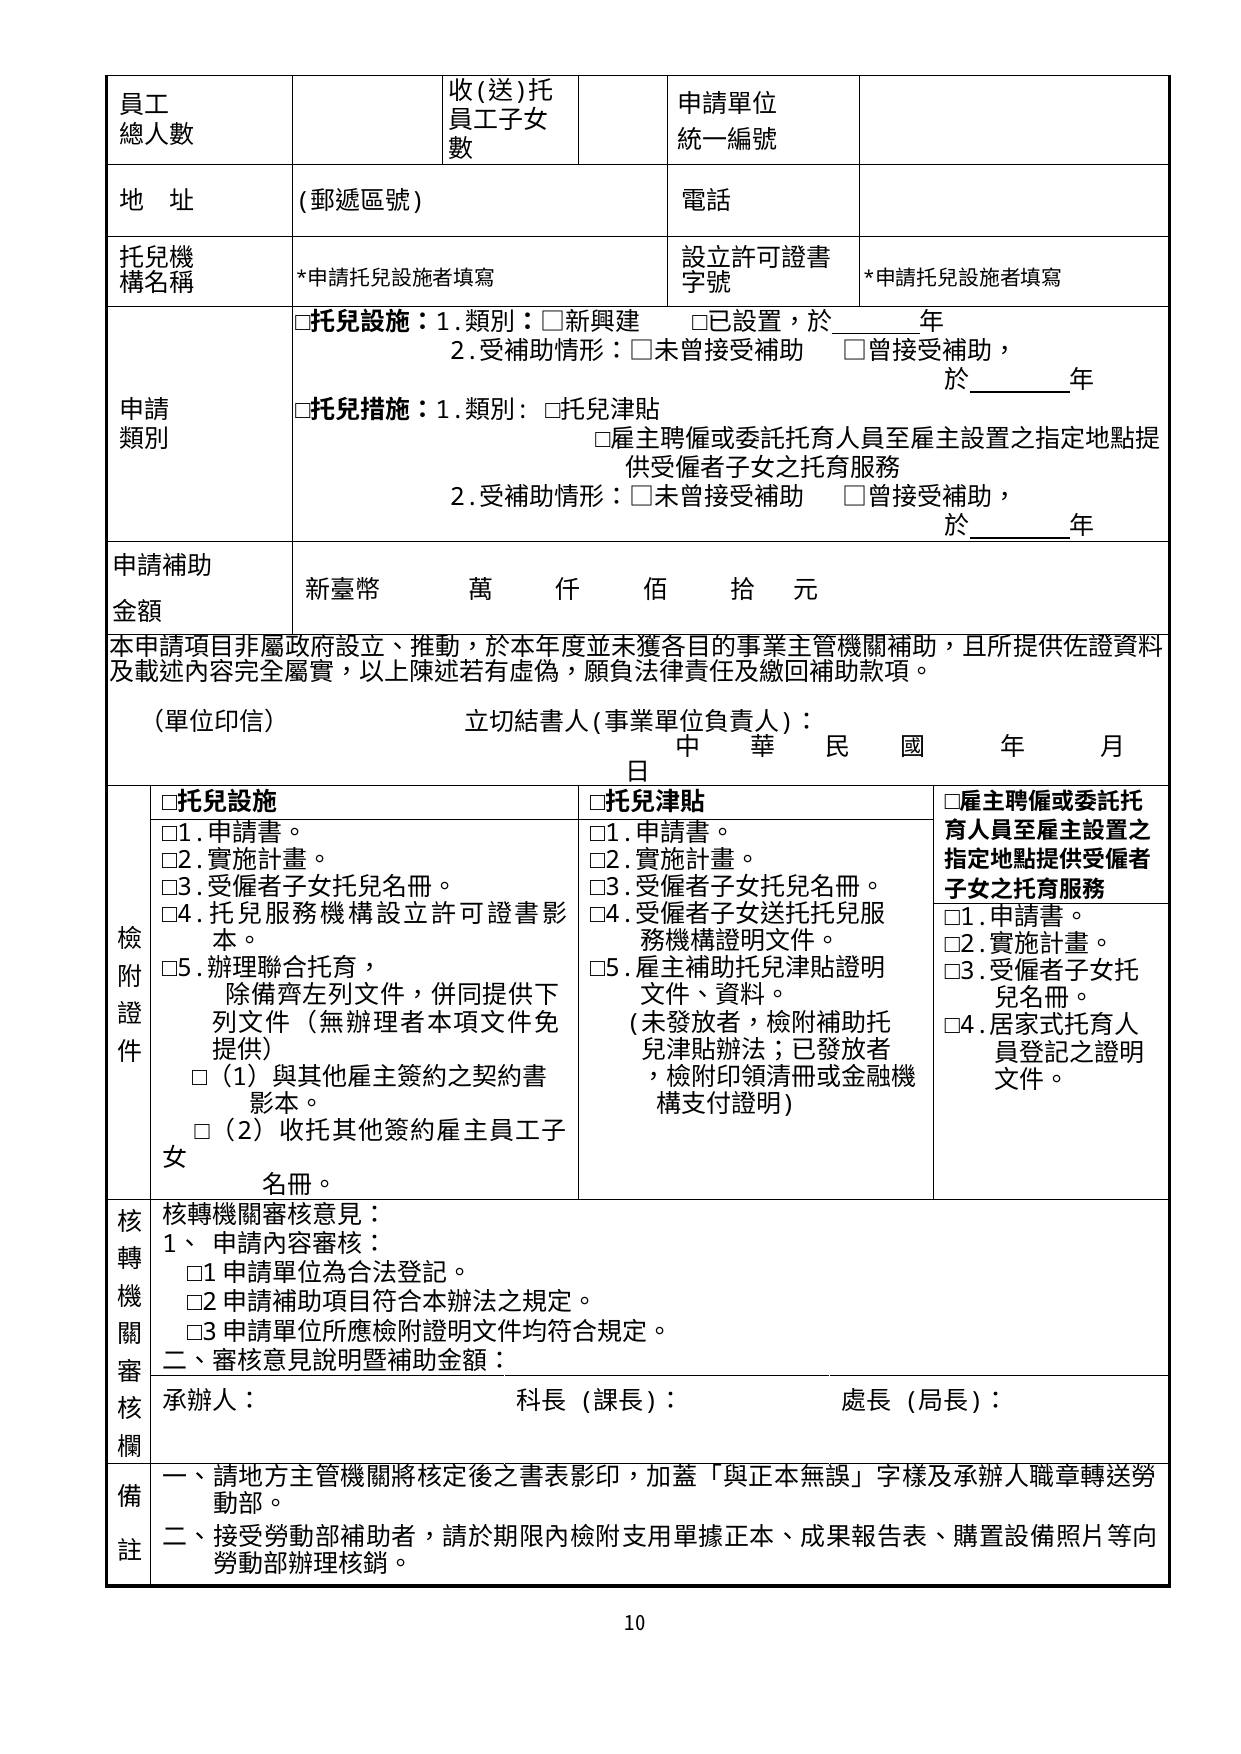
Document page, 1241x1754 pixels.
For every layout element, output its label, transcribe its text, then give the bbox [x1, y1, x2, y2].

table_cell □托兒津貼 [579, 786, 933, 819]
table_cell 地 址 [108, 165, 292, 236]
table_cell 申請 類別 [108, 307, 292, 541]
table_cell 電話 [668, 165, 859, 236]
table_cell □托兒設施：1.類別：□新興建 □已設置，於 年 2.受補助情形：□未曾接受補助 □曾接受補助， 於 年 □托兒措施：1.類別: □托兒津貼 □雇主聘僱或委託托育人員至雇主設置之指定地點提 供受僱者子女之托育服務 2.受補助情形：□未曾接受補助 □曾接受補助， 於 年 [293, 307, 1168, 541]
table_cell 設立許可證書字號 [668, 237, 859, 306]
table_cell *申請托兒設施者填寫 [860, 237, 1168, 306]
table_cell 申請補助 金額 [108, 542, 292, 634]
table_cell 核轉機關審核欄 [108, 1200, 150, 1462]
table_cell 新臺幣 萬 仟 佰 拾 元 [293, 542, 1168, 634]
table_cell 承辦人： [151, 1376, 504, 1462]
table_cell 本申請項目非屬政府設立、推動，於本年度並未獲各目的事業主管機關補助，且所提供佐證資料及載述內容完全屬實，以上陳述若有虛偽，願負法律責任及繳回補助款項。 （單位印信） 立切結書人(事業單位負責人)： 中 華 民 國 年 月 日 [108, 635, 1168, 785]
table_cell 收(送)托員工子女數 [443, 76, 578, 163]
table_cell *申請托兒設施者填寫 [293, 237, 667, 306]
table_cell [293, 76, 442, 163]
table_cell 備 註 [108, 1464, 150, 1584]
table_cell 核轉機關審核意見： 申請內容審核： □1申請單位為合法登記。 □2申請補助項目符合本辦法之規定。 □3申請單位所應檢附證明文件均符合規定。 二、審核意見說明暨補助金額： [151, 1200, 1168, 1375]
table_cell □1.申請書。 □2.實施計畫。 □3.受僱者子女托兒名冊。 □4.受僱者子女送托托兒服 務機構證明文件。 □5.雇主補助托兒津貼證明 文件、資料。 (未發放者，檢附補助托 兒津貼辦法；已發放者 ，檢附印領清冊或金融機 構支付證明) [579, 820, 933, 1199]
table_cell (郵遞區號) [293, 165, 667, 236]
table_cell □1.申請書。 □2.實施計畫。 □3.受僱者子女托兒名冊。 □4.托兒服務機構設立許可證書影本。 □5.辦理聯合托育， 除備齊左列文件，併同提供下列文件（無辦理者本項文件免提供） □（1）與其他雇主簽約之契約書 影本。 □（2）收托其他簽約雇主員工子女 名冊。 [151, 820, 578, 1199]
table_cell 一、請地方主管機關將核定後之書表影印，加蓋「與正本無誤」字樣及承辦人職章轉送勞動部。 二、接受勞動部補助者，請於期限內檢附支用單據正本、成果報告表、購置設備照片等向勞動部辦理核銷。 [151, 1464, 1168, 1584]
table_cell [860, 76, 1168, 163]
table_cell □雇主聘僱或委託托育人員至雇主設置之指定地點提供受僱者子女之托育服務 [934, 786, 1168, 903]
table_cell [860, 165, 1168, 236]
table_cell 托兒機 構名稱 [108, 237, 292, 306]
table_cell 員工 總人數 [108, 76, 292, 163]
table_cell [579, 76, 667, 163]
table_cell 申請單位 統一編號 [668, 76, 859, 163]
table_cell □1.申請書。 □2.實施計畫。 □3.受僱者子女托 兒名冊。 □4.居家式托育人 員登記之證明 文件。 [934, 904, 1168, 1199]
table_cell □托兒設施 [151, 786, 578, 819]
table_cell 科長 (課長)： [505, 1376, 829, 1462]
table_cell 檢附證件 [108, 786, 150, 1199]
table_cell 處長 (局長)： [830, 1376, 1168, 1462]
